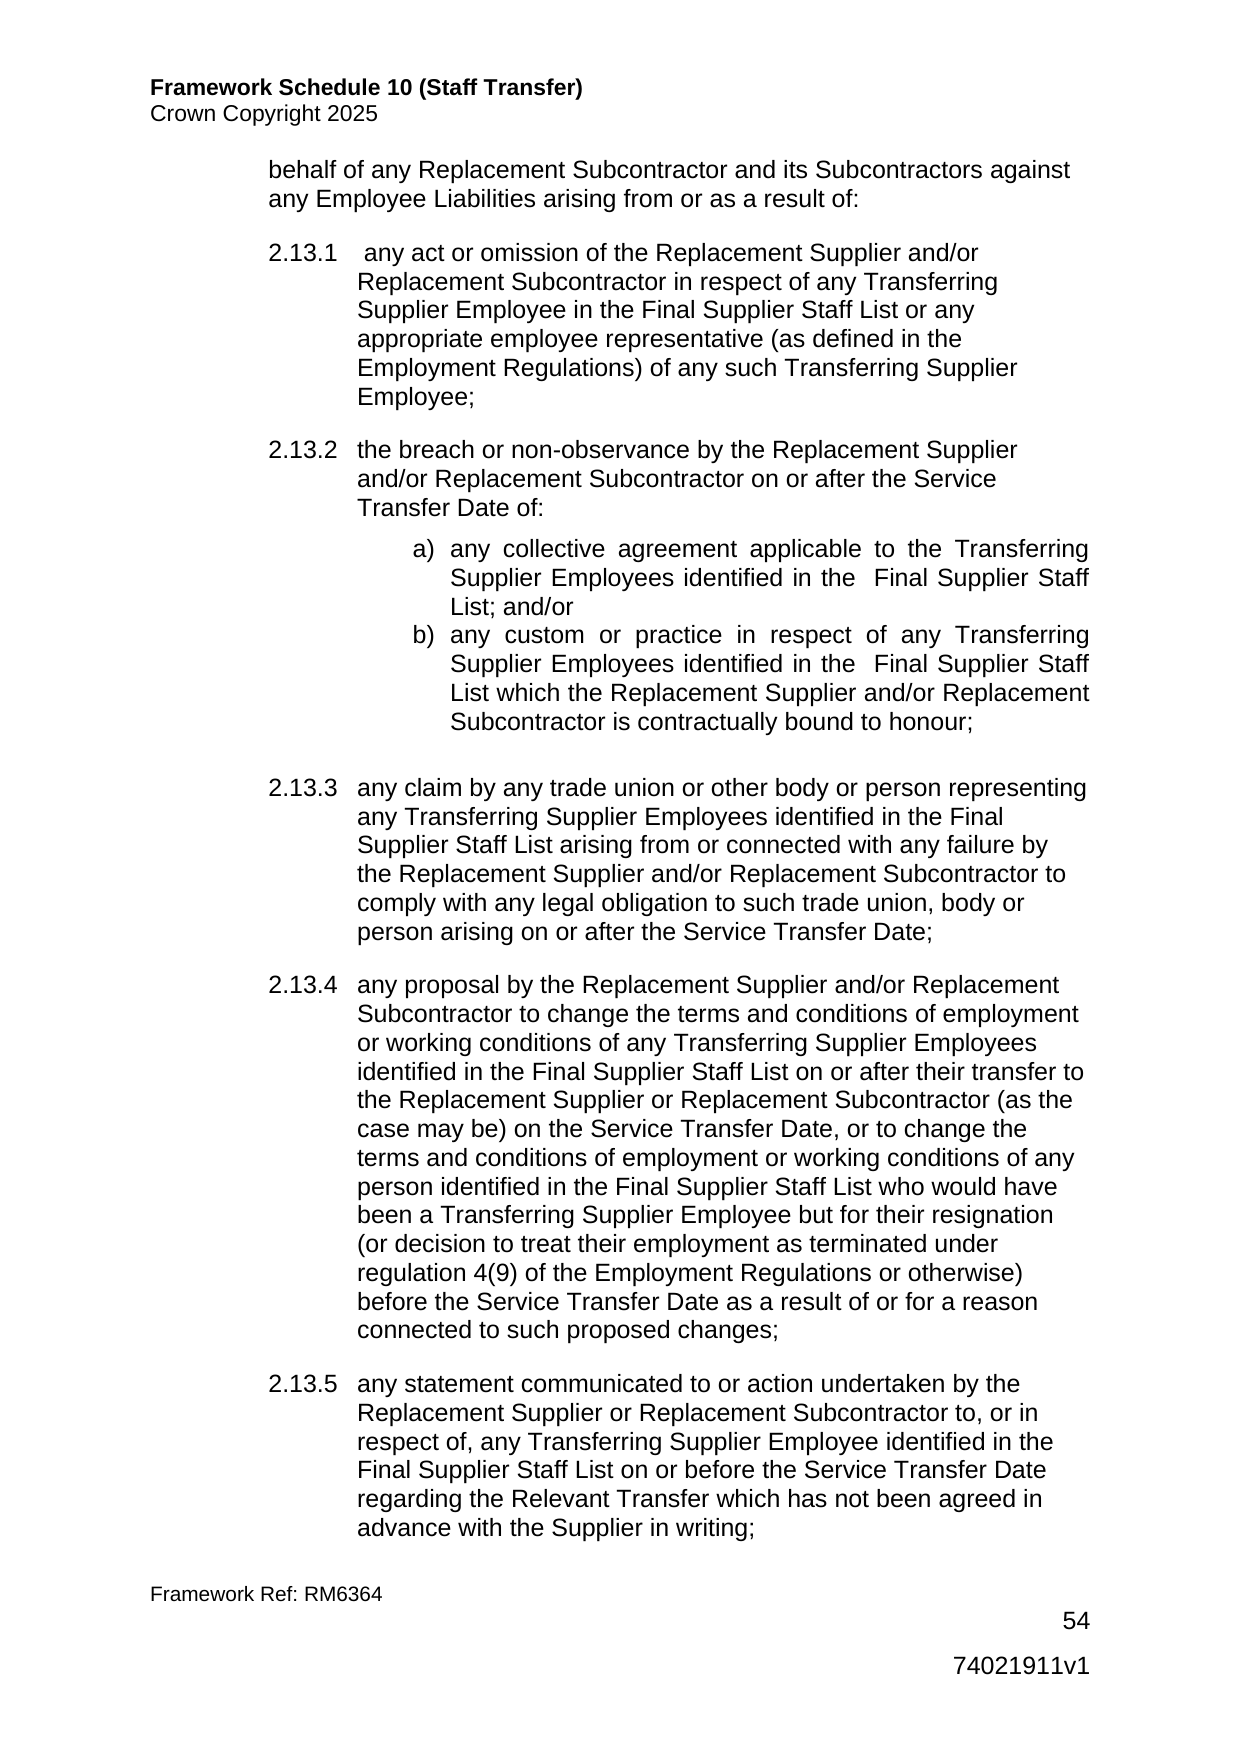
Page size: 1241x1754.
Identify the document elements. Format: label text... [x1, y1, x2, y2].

list any custom or practice in respect of any Transferring Supplier Employees identified in the Final Supplier Staff List which the Replacement Supplier and/or Replacement Subcontractor is contractually bound to honour; [412, 620, 1090, 735]
list any statement communicated to or action undertaken by the Replacement Supplier or Replacement Subcontractor to, or in respect of, any Transferring Supplier Employee identified in the Final Supplier Staff List on or before the Service Transfer Date regarding the Relevant Transfer which has not been agreed in advance with the Supplier in writing; [268, 1369, 1090, 1542]
list any proposal by the Replacement Supplier and/or Replacement Subcontractor to change the terms and conditions of employment or working conditions of any Transferring Supplier Employees identified in the Final Supplier Staff List on or after their transfer to the Replacement Supplier or Replacement Subcontractor (as the case may be) on the Service Transfer Date, or to change the terms and conditions of employment or working conditions of any person identified in the Final Supplier Staff List who would have been a Transferring Supplier Employee but for their resignation (or decision to treat their employment as terminated under regulation 4(9) of the Employment Regulations or otherwise) before the Service Transfer Date as a result of or for a reason connected to such proposed changes; [268, 970, 1090, 1344]
list behalf of any Replacement Subcontractor and its Subcontractors against any Employee Liabilities arising from or as a result of: [194, 155, 1090, 213]
list the breach or non-observance by the Replacement Supplier and/or Replacement Subcontractor on or after the Service Transfer Date of: [268, 435, 1090, 522]
list any claim by any trade union or other body or person representing any Transferring Supplier Employees identified in the Final Supplier Staff List arising from or connected with any failure by the Replacement Supplier and/or Replacement Subcontractor to comply with any legal obligation to such trade union, body or person arising on or after the Service Transfer Date; [268, 773, 1090, 945]
list any act or omission of the Replacement Supplier and/or Replacement Subcontractor in respect of any Transferring Supplier Employee in the Final Supplier Staff List or any appropriate employee representative (as defined in the Employment Regulations) of any such Transferring Supplier Employee; [268, 238, 1090, 410]
list any collective agreement applicable to the Transferring Supplier Employees identified in the Final Supplier Staff List; and/or [412, 534, 1090, 620]
